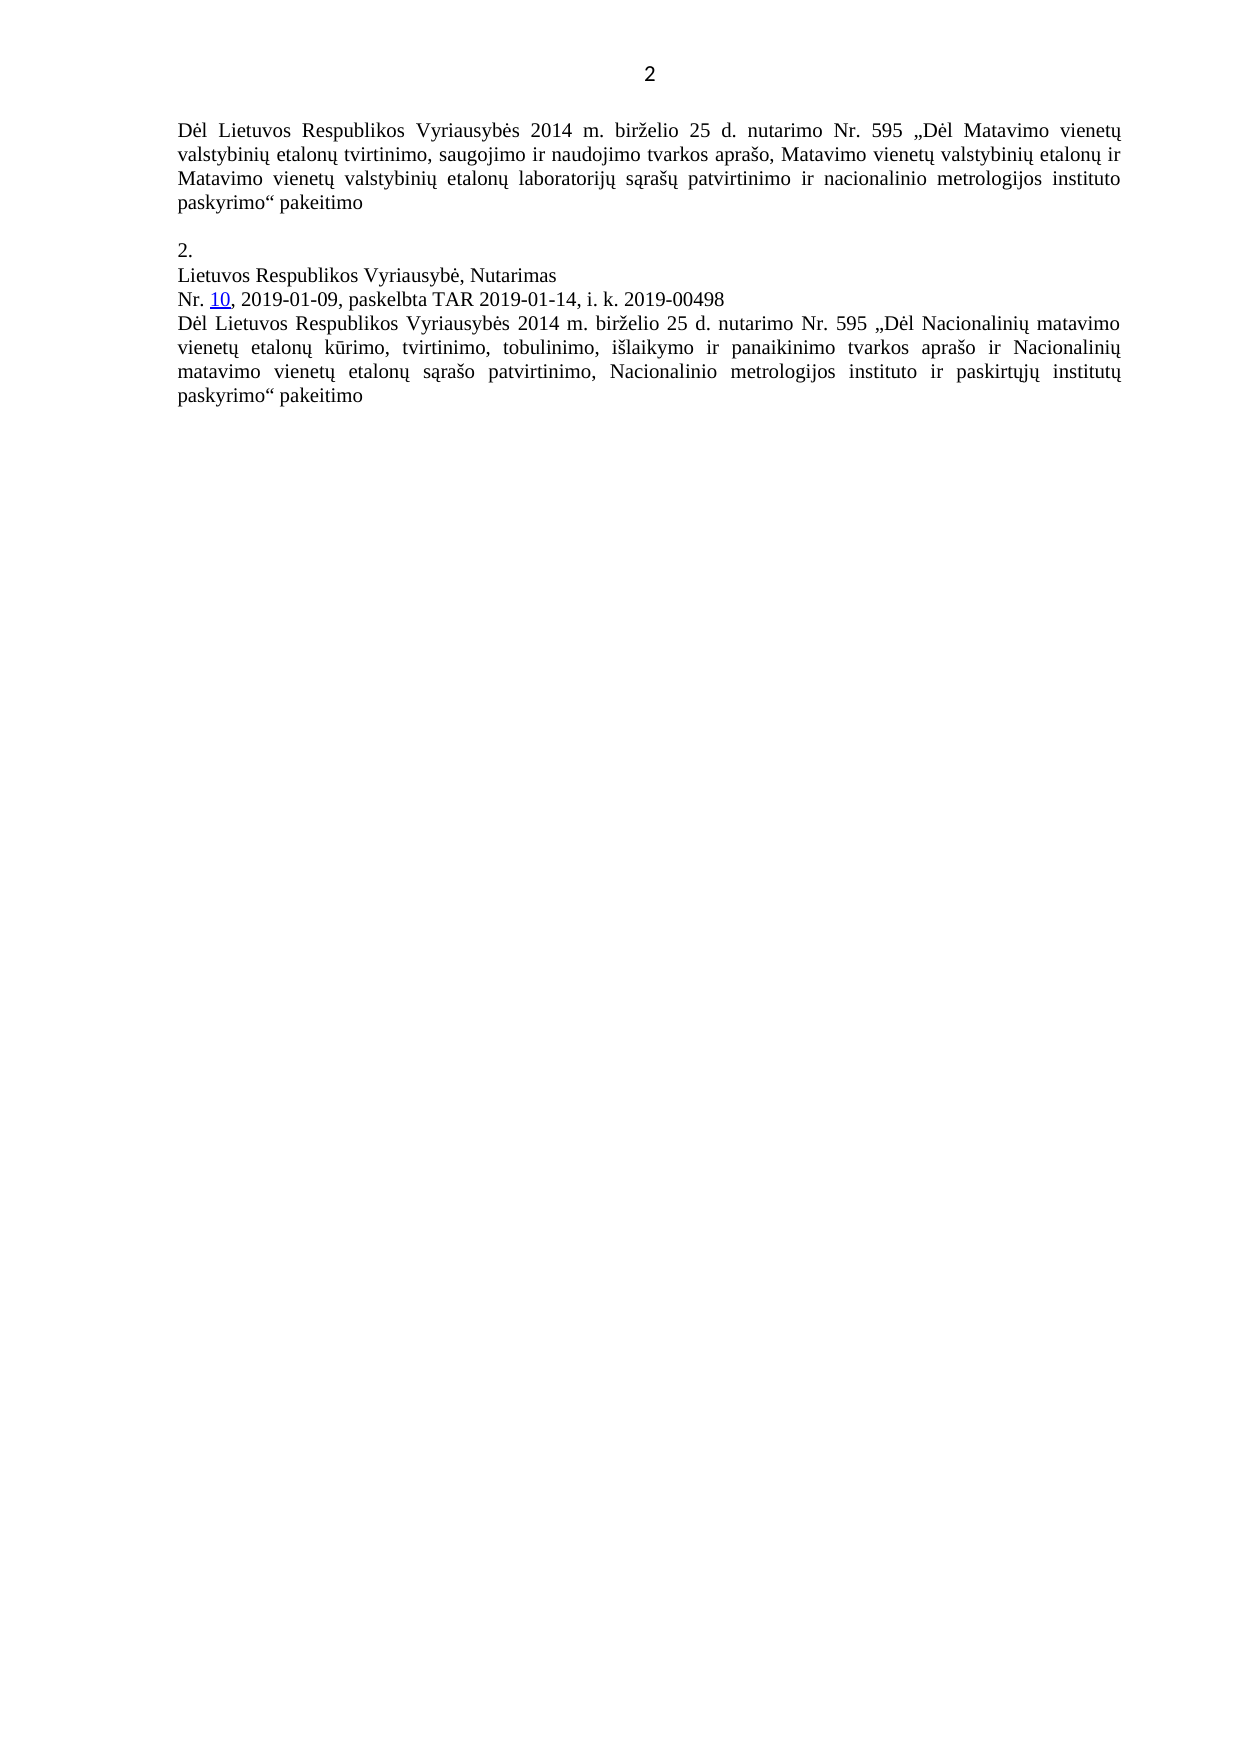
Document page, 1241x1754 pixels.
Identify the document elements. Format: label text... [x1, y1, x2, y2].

text Dėl Lietuvos Respublikos Vyriausybės 2014 m. birželio 25 d. nutarimo Nr. 595 „Dėl Nacionalinių matavimo vienetų etalonų kūrimo, tvirtinimo, tobulinimo, išlaikymo ir panaikinimo tvarkos aprašo ir Nacionalinių matavimo vienetų etalonų sąrašo patvirtinimo, Nacionalinio metrologijos instituto ir paskirtųjų institutų paskyrimo“ pakeitimo [177, 311, 1122, 407]
text Dėl Lietuvos Respublikos Vyriausybės 2014 m. birželio 25 d. nutarimo Nr. 595 „Dėl Matavimo vienetų valstybinių etalonų tvirtinimo, saugojimo ir naudojimo tvarkos aprašo, Matavimo vienetų valstybinių etalonų ir Matavimo vienetų valstybinių etalonų laboratorijų sąrašų patvirtinimo ir nacionalinio metrologijos instituto paskyrimo“ pakeitimo [177, 118, 1122, 214]
text Nr. 10, 2019-01-09, paskelbta TAR 2019-01-14, i. k. 2019-00498 [177, 287, 1122, 311]
text Lietuvos Respublikos Vyriausybė, Nutarimas [177, 262, 1122, 287]
text 2. [177, 238, 1122, 262]
